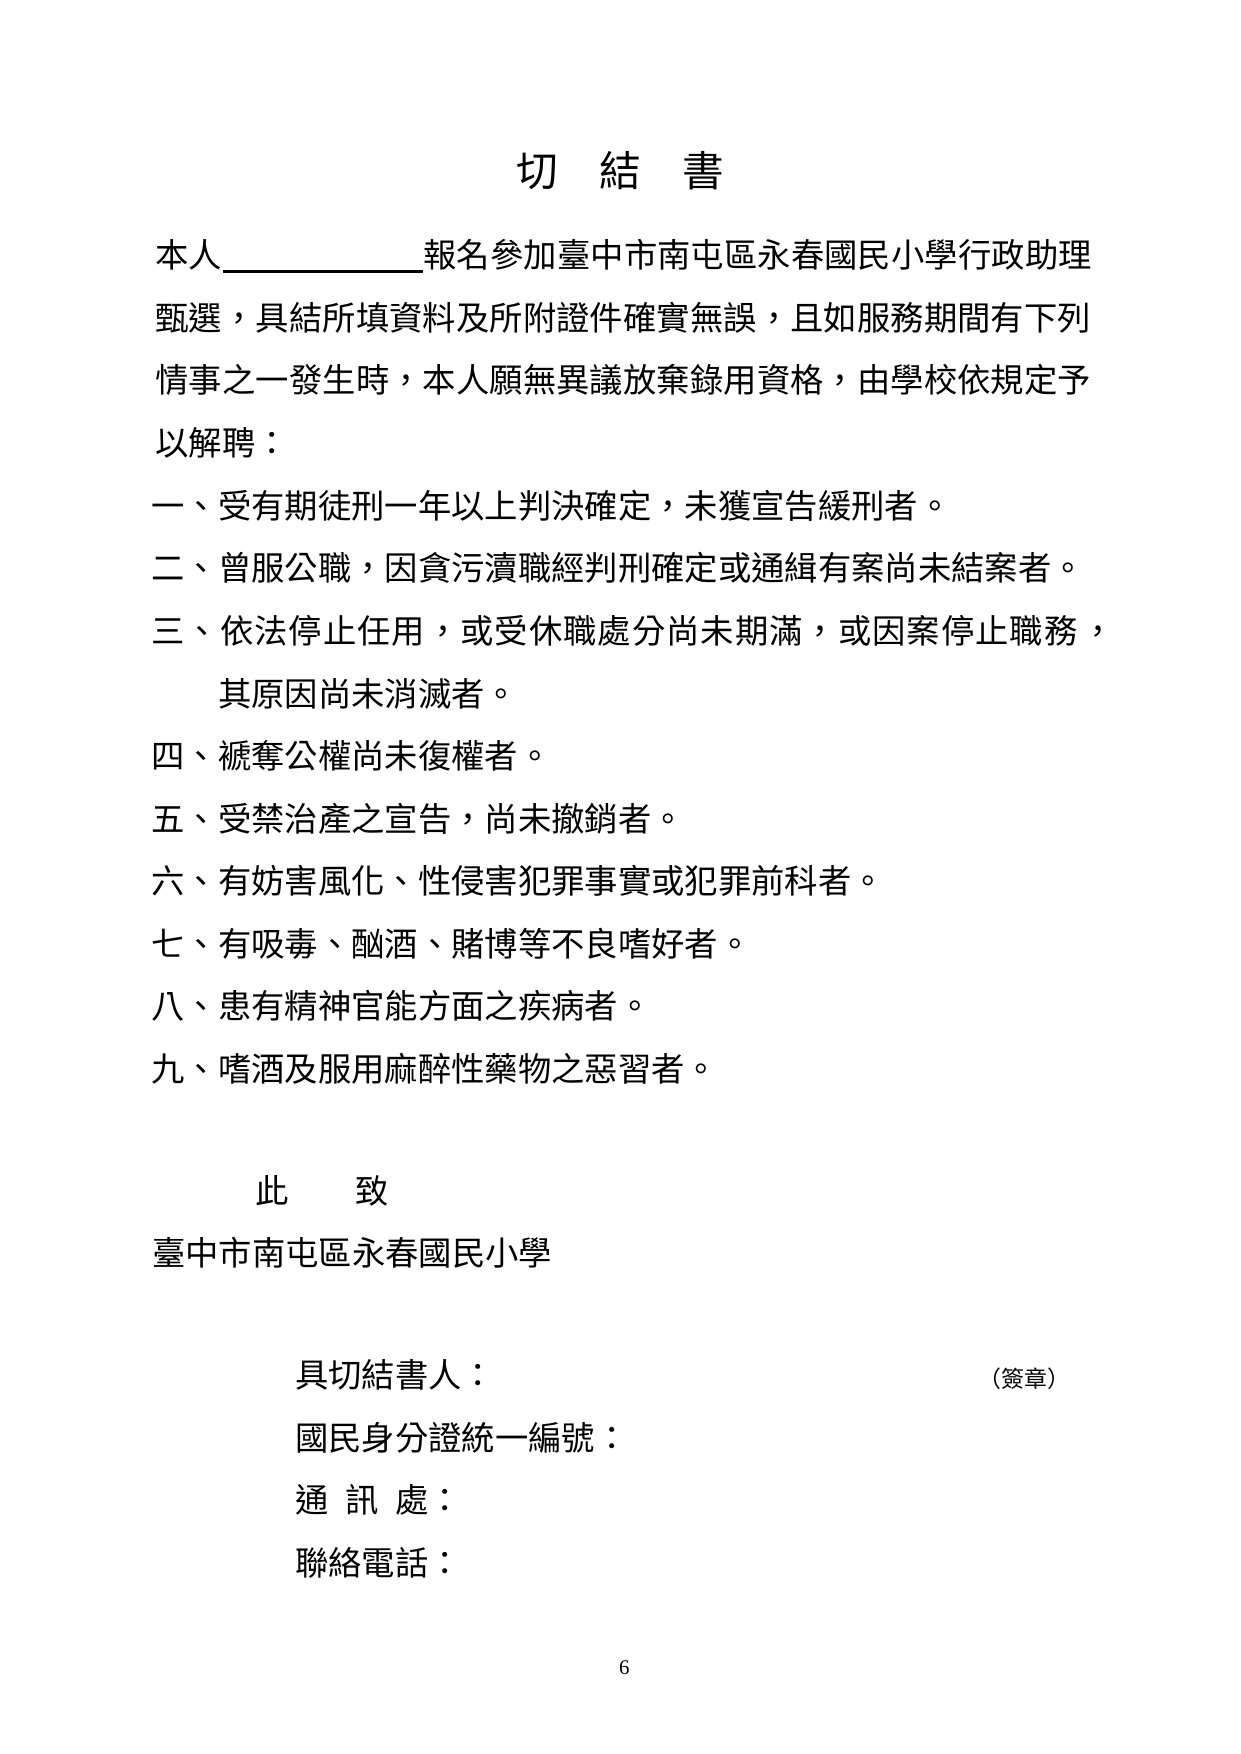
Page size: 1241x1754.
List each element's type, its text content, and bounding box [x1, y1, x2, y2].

text 具切結書人： （簽章） [295, 1349, 1152, 1397]
text 二、曾服公職，因貪污瀆職經判刑確定或通緝有案尚未結案者。 [151, 542, 1081, 590]
text 聯絡電話： [295, 1536, 1152, 1585]
text 六、有妨害風化、性侵害犯罪事實或犯罪前科者。 [151, 855, 1081, 903]
text 九、嗜酒及服用麻醉性藥物之惡習者。 [151, 1043, 1081, 1091]
text 三、依法停止任用，或受休職處分尚未期滿，或因案停止職務，其原因尚未消滅者。 [151, 605, 1081, 716]
text 通 訊 處： [295, 1474, 1152, 1522]
text 國民身分證統一編號： [295, 1411, 1152, 1459]
text 本人 報名參加臺中市南屯區永春國民小學行政助理甄選，具結所填資料及所附證件確實無誤，且如服務期間有下列情事之一發生時，本人願無異議放棄錄用資格，由學校依規定予以解聘： [155, 229, 1093, 465]
text 此 致 [89, 1164, 1152, 1213]
text 八、患有精神官能方面之疾病者。 [151, 980, 1081, 1028]
text 一、受有期徒刑一年以上判決確定，未獲宣告緩刑者。 [151, 479, 1081, 528]
text 四、褫奪公權尚未復權者。 [151, 730, 1081, 778]
text 切 結 書 [89, 138, 1152, 198]
text 七、有吸毒、酗酒、賭博等不良嗜好者。 [151, 918, 1081, 966]
text 臺中市南屯區永春國民小學 [89, 1227, 1152, 1275]
text 五、受禁治產之宣告，尚未撤銷者。 [151, 792, 1081, 841]
